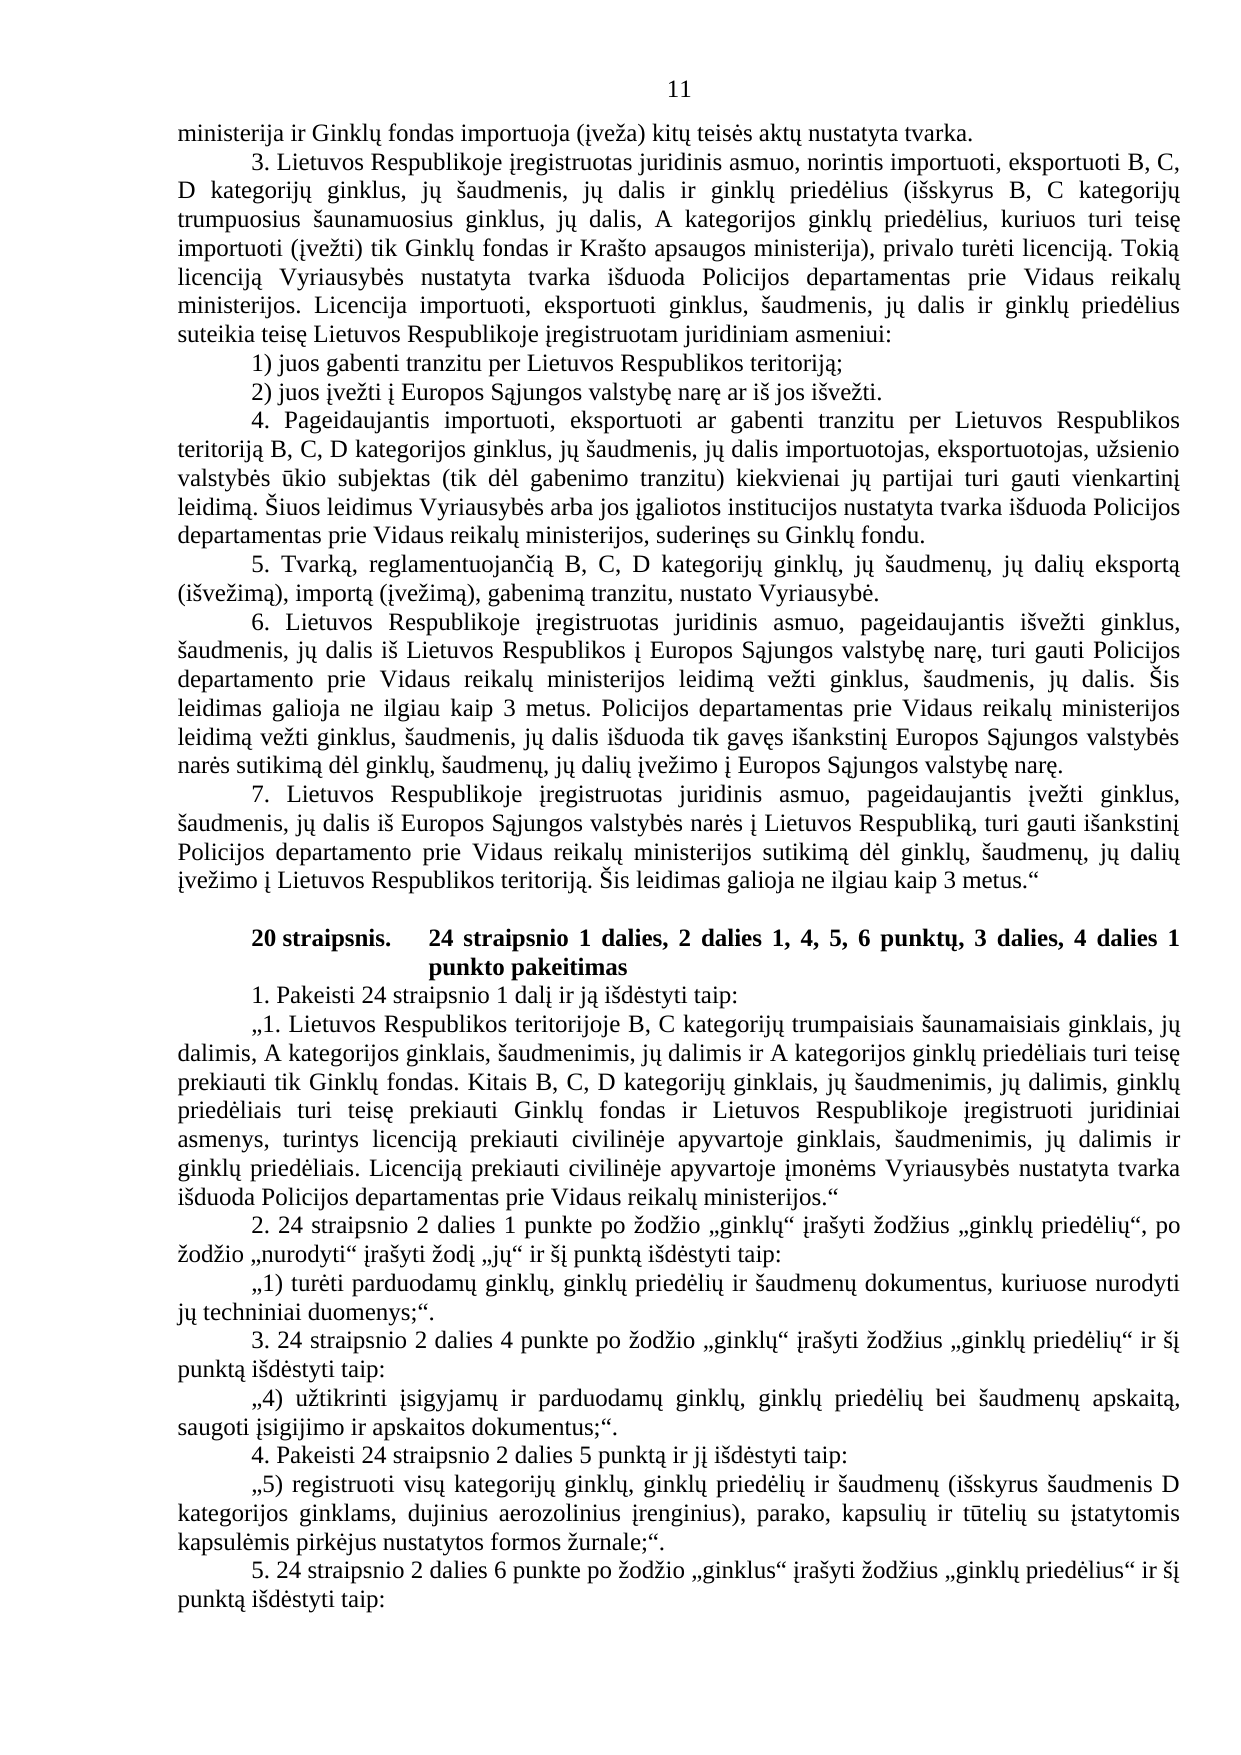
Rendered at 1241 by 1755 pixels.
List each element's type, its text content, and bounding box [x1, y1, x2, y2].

text 4. Pageidaujantis importuoti, eksportuoti ar gabenti tranzitu per Lietuvos Respublikos teritoriją B, C, D kategorijos ginklus, jų šaudmenis, jų dalis importuotojas, eksportuotojas, užsienio valstybės ūkio subjektas (tik dėl gabenimo tranzitu) kiekvienai jų partijai turi gauti vienkartinį leidimą. Šiuos leidimus Vyriausybės arba jos įgaliotos institucijos nustatyta tvarka išduoda Policijos departamentas prie Vidaus reikalų ministerijos, suderinęs su Ginklų fondu. [177, 406, 1181, 549]
text ministerija ir Ginklų fondas importuoja (įveža) kitų teisės aktų nustatyta tvarka. [177, 118, 1181, 147]
text „1. Lietuvos Respublikos teritorijoje B, C kategorijų trumpaisiais šaunamaisiais ginklais, jų dalimis, A kategorijos ginklais, šaudmenimis, jų dalimis ir A kategorijos ginklų priedėliais turi teisę prekiauti tik Ginklų fondas. Kitais B, C, D kategorijų ginklais, jų šaudmenimis, jų dalimis, ginklų priedėliais turi teisę prekiauti Ginklų fondas ir Lietuvos Respublikoje įregistruoti juridiniai asmenys, turintys licenciją prekiauti civilinėje apyvartoje ginklais, šaudmenimis, jų dalimis ir ginklų priedėliais. Licenciją prekiauti civilinėje apyvartoje įmonėms Vyriausybės nustatyta tvarka išduoda Policijos departamentas prie Vidaus reikalų ministerijos.“ [177, 1009, 1181, 1211]
text 2. 24 straipsnio 2 dalies 1 punkte po žodžio „ginklų“ įrašyti žodžius „ginklų priedėlių“, po žodžio „nurodyti“ įrašyti žodį „jų“ ir šį punktą išdėstyti taip: [177, 1211, 1181, 1268]
text „1) turėti parduodamų ginklų, ginklų priedėlių ir šaudmenų dokumentus, kuriuose nurodyti jų techniniai duomenys;“. [177, 1268, 1181, 1326]
text 3. 24 straipsnio 2 dalies 4 punkte po žodžio „ginklų“ įrašyti žodžius „ginklų priedėlių“ ir šį punktą išdėstyti taip: [177, 1326, 1181, 1383]
text 6. Lietuvos Respublikoje įregistruotas juridinis asmuo, pageidaujantis išvežti ginklus, šaudmenis, jų dalis iš Lietuvos Respublikos į Europos Sąjungos valstybę narę, turi gauti Policijos departamento prie Vidaus reikalų ministerijos leidimą vežti ginklus, šaudmenis, jų dalis. Šis leidimas galioja ne ilgiau kaip 3 metus. Policijos departamentas prie Vidaus reikalų ministerijos leidimą vežti ginklus, šaudmenis, jų dalis išduoda tik gavęs išankstinį Europos Sąjungos valstybės narės sutikimą dėl ginklų, šaudmenų, jų dalių įvežimo į Europos Sąjungos valstybę narę. [177, 607, 1181, 779]
text „5) registruoti visų kategorijų ginklų, ginklų priedėlių ir šaudmenų (išskyrus šaudmenis D kategorijos ginklams, dujinius aerozolinius įrenginius), parako, kapsulių ir tūtelių su įstatytomis kapsulėmis pirkėjus nustatytos formos žurnale;“. [177, 1469, 1181, 1556]
text 5. 24 straipsnio 2 dalies 6 punkte po žodžio „ginklus“ įrašyti žodžius „ginklų priedėlius“ ir šį punktą išdėstyti taip: [177, 1556, 1181, 1613]
text 3. Lietuvos Respublikoje įregistruotas juridinis asmuo, norintis importuoti, eksportuoti B, C, D kategorijų ginklus, jų šaudmenis, jų dalis ir ginklų priedėlius (išskyrus B, C kategorijų trumpuosius šaunamuosius ginklus, jų dalis, A kategorijos ginklų priedėlius, kuriuos turi teisę importuoti (įvežti) tik Ginklų fondas ir Krašto apsaugos ministerija), privalo turėti licenciją. Tokią licenciją Vyriausybės nustatyta tvarka išduoda Policijos departamentas prie Vidaus reikalų ministerijos. Licencija importuoti, eksportuoti ginklus, šaudmenis, jų dalis ir ginklų priedėlius suteikia teisę Lietuvos Respublikoje įregistruotam juridiniam asmeniui: [177, 147, 1181, 348]
text „4) užtikrinti įsigyjamų ir parduodamų ginklų, ginklų priedėlių bei šaudmenų apskaitą, saugoti įsigijimo ir apskaitos dokumentus;“. [177, 1383, 1181, 1441]
text 1. Pakeisti 24 straipsnio 1 dalį ir ją išdėstyti taip: [177, 981, 1181, 1009]
text 20 straipsnis. 24 straipsnio 1 dalies, 2 dalies 1, 4, 5, 6 punktų, 3 dalies, 4 dalies 1 punkto pakeitimas [251, 923, 1181, 981]
text 4. Pakeisti 24 straipsnio 2 dalies 5 punktą ir jį išdėstyti taip: [177, 1441, 1181, 1469]
text 1) juos gabenti tranzitu per Lietuvos Respublikos teritoriją; [177, 348, 1181, 377]
text 7. Lietuvos Respublikoje įregistruotas juridinis asmuo, pageidaujantis įvežti ginklus, šaudmenis, jų dalis iš Europos Sąjungos valstybės narės į Lietuvos Respubliką, turi gauti išankstinį Policijos departamento prie Vidaus reikalų ministerijos sutikimą dėl ginklų, šaudmenų, jų dalių įvežimo į Lietuvos Respublikos teritoriją. Šis leidimas galioja ne ilgiau kaip 3 metus.“ [177, 779, 1181, 894]
text 5. Tvarką, reglamentuojančią B, C, D kategorijų ginklų, jų šaudmenų, jų dalių eksportą (išvežimą), importą (įvežimą), gabenimą tranzitu, nustato Vyriausybė. [177, 549, 1181, 607]
text 2) juos įvežti į Europos Sąjungos valstybę narę ar iš jos išvežti. [177, 377, 1181, 406]
